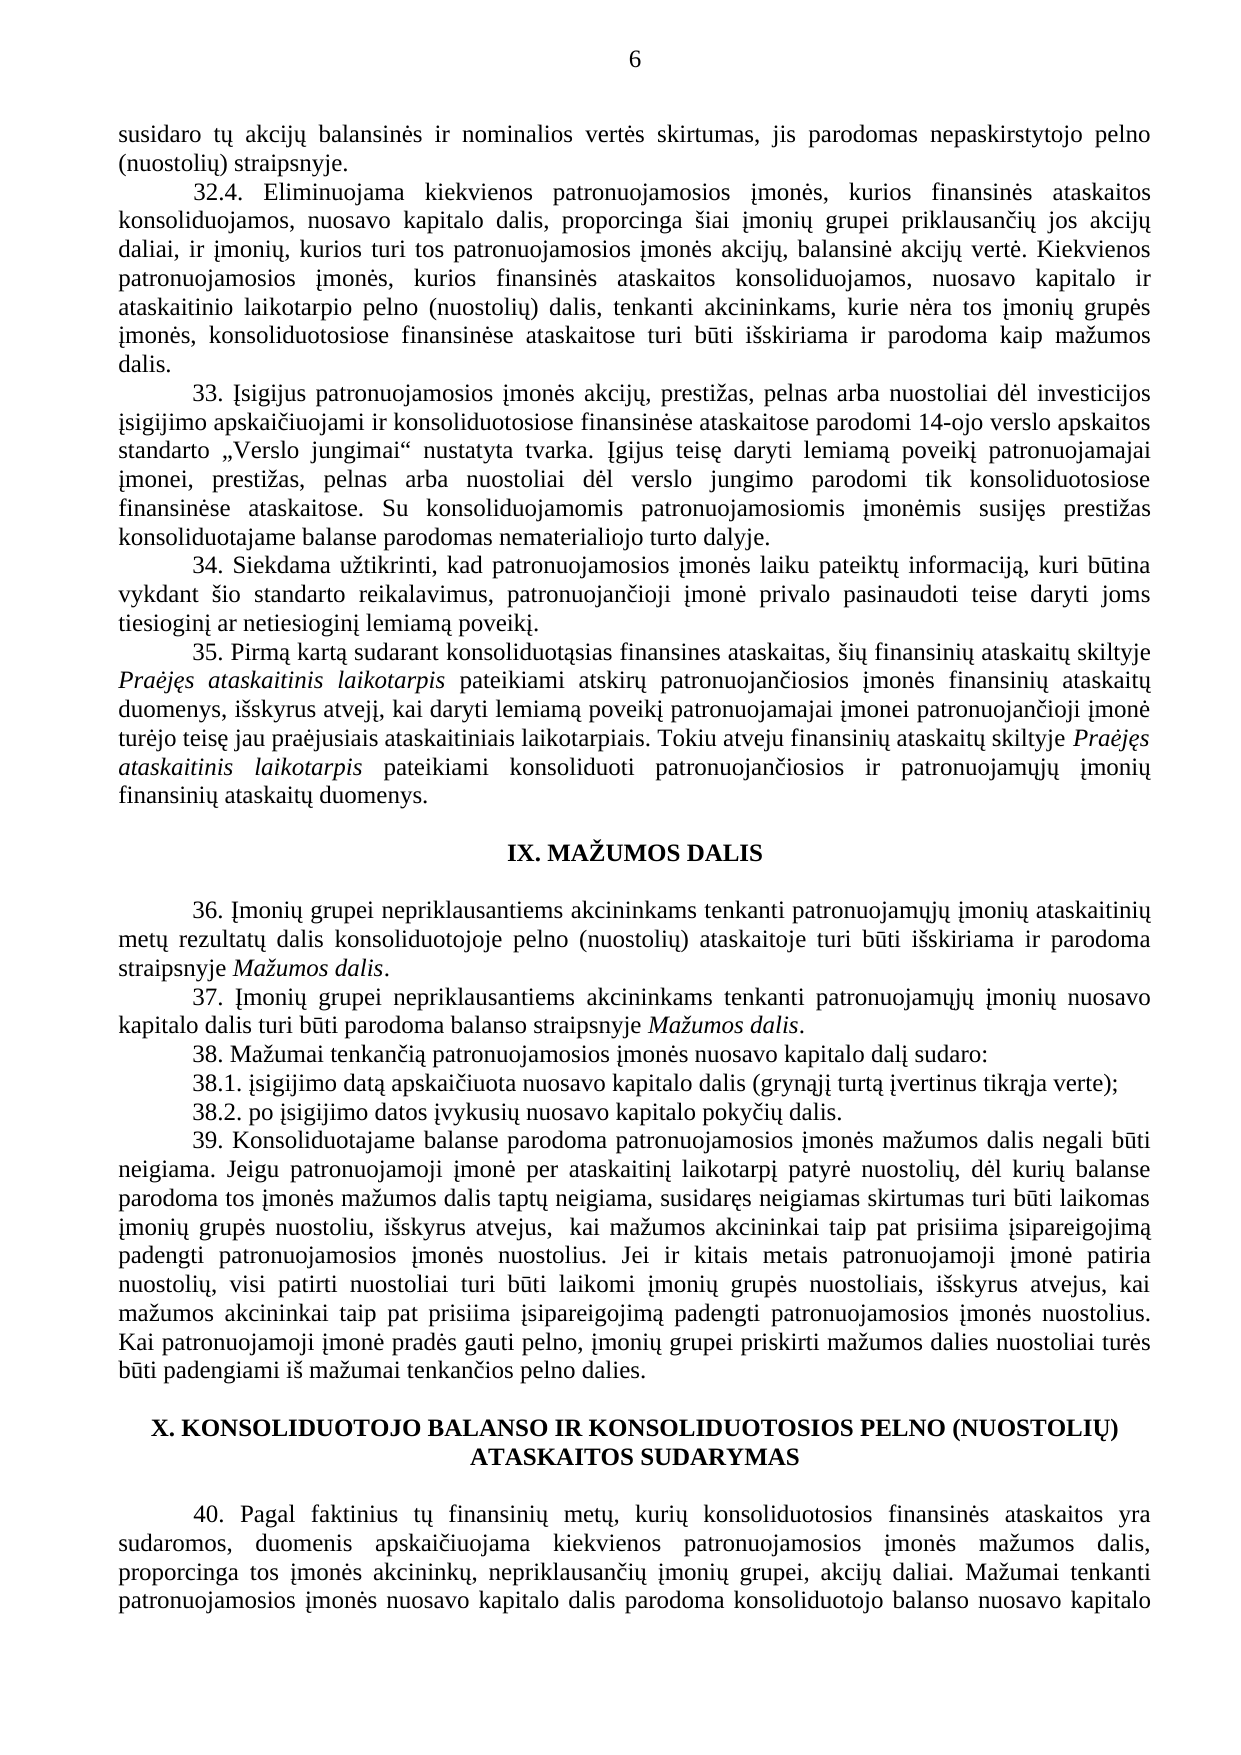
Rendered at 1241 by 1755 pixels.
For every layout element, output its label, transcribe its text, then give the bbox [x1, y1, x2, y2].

text 33. Įsigijus patronuojamosios įmonės akcijų, prestižas, pelnas arba nuostoliai dėl investicijos įsigijimo apskaičiuojami ir konsoliduotosiose finansinėse ataskaitose parodomi 14-ojo verslo apskaitos standarto „Verslo jungimai“ nustatyta tvarka. Įgijus teisę daryti lemiamą poveikį patronuojamajai įmonei, prestižas, pelnas arba nuostoliai dėl verslo jungimo parodomi tik konsoliduotosiose finansinėse ataskaitose. Su konsoliduojamomis patronuojamosiomis įmonėmis susijęs prestižas konsoliduotajame balanse parodomas nematerialiojo turto dalyje. [118, 378, 1152, 550]
text susidaro tų akcijų balansinės ir nominalios vertės skirtumas, jis parodomas nepaskirstytojo pelno (nuostolių) straipsnyje. [118, 119, 1152, 177]
text IX. MAŽUMOS DALIS [118, 838, 1152, 867]
text 36. Įmonių grupei nepriklausantiems akcininkams tenkanti patronuojamųjų įmonių ataskaitinių metų rezultatų dalis konsoliduotojoje pelno (nuostolių) ataskaitoje turi būti išskiriama ir parodoma straipsnyje Mažumos dalis. [118, 895, 1152, 982]
text 40. Pagal faktinius tų finansinių metų, kurių konsoliduotosios finansinės ataskaitos yra sudaromos, duomenis apskaičiuojama kiekvienos patronuojamosios įmonės mažumos dalis, proporcinga tos įmonės akcininkų, nepriklausančių įmonių grupei, akcijų daliai. Mažumai tenkanti patronuojamosios įmonės nuosavo kapitalo dalis parodoma konsoliduotojo balanso nuosavo kapitalo [118, 1499, 1152, 1614]
text 37. Įmonių grupei nepriklausantiems akcininkams tenkanti patronuojamųjų įmonių nuosavo kapitalo dalis turi būti parodoma balanso straipsnyje Mažumos dalis. [118, 982, 1152, 1039]
text 35. Pirmą kartą sudarant konsoliduotąsias finansines ataskaitas, šių finansinių ataskaitų skiltyje Praėjęs ataskaitinis laikotarpis pateikiami atskirų patronuojančiosios įmonės finansinių ataskaitų duomenys, išskyrus atvejį, kai daryti lemiamą poveikį patronuojamajai įmonei patronuojančioji įmonė turėjo teisę jau praėjusiais ataskaitiniais laikotarpiais. Tokiu atveju finansinių ataskaitų skiltyje Praėjęs ataskaitinis laikotarpis pateikiami konsoliduoti patronuojančiosios ir patronuojamųjų įmonių finansinių ataskaitų duomenys. [118, 637, 1152, 809]
text 39. Konsoliduotajame balanse parodoma patronuojamosios įmonės mažumos dalis negali būti neigiama. Jeigu patronuojamoji įmonė per ataskaitinį laikotarpį patyrė nuostolių, dėl kurių balanse parodoma tos įmonės mažumos dalis taptų neigiama, susidaręs neigiamas skirtumas turi būti laikomas įmonių grupės nuostoliu, išskyrus atvejus, kai mažumos akcininkai taip pat prisiima įsipareigojimą padengti patronuojamosios įmonės nuostolius. Jei ir kitais metais patronuojamoji įmonė patiria nuostolių, visi patirti nuostoliai turi būti laikomi įmonių grupės nuostoliais, išskyrus atvejus, kai mažumos akcininkai taip pat prisiima įsipareigojimą padengti patronuojamosios įmonės nuostolius. Kai patronuojamoji įmonė pradės gauti pelno, įmonių grupei priskirti mažumos dalies nuostoliai turės būti padengiami iš mažumai tenkančios pelno dalies. [118, 1125, 1152, 1384]
text 38.1. įsigijimo datą apskaičiuota nuosavo kapitalo dalis (grynąjį turtą įvertinus tikrąja verte); [118, 1068, 1152, 1097]
text X. KONSOLIDUOTOJO BALANSO IR KONSOLIDUOTOSIOS PELNO (NUOSTOLIŲ) ATASKAITOS SUDARYMAS [118, 1413, 1152, 1470]
text 34. Siekdama užtikrinti, kad patronuojamosios įmonės laiku pateiktų informaciją, kuri būtina vykdant šio standarto reikalavimus, patronuojančioji įmonė privalo pasinaudoti teise daryti joms tiesioginį ar netiesioginį lemiamą poveikį. [118, 550, 1152, 637]
text 38. Mažumai tenkančią patronuojamosios įmonės nuosavo kapitalo dalį sudaro: [118, 1039, 1152, 1068]
text 38.2. po įsigijimo datos įvykusių nuosavo kapitalo pokyčių dalis. [118, 1097, 1152, 1125]
text 32.4. Eliminuojama kiekvienos patronuojamosios įmonės, kurios finansinės ataskaitos konsoliduojamos, nuosavo kapitalo dalis, proporcinga šiai įmonių grupei priklausančių jos akcijų daliai, ir įmonių, kurios turi tos patronuojamosios įmonės akcijų, balansinė akcijų vertė. Kiekvienos patronuojamosios įmonės, kurios finansinės ataskaitos konsoliduojamos, nuosavo kapitalo ir ataskaitinio laikotarpio pelno (nuostolių) dalis, tenkanti akcininkams, kurie nėra tos įmonių grupės įmonės, konsoliduotosiose finansinėse ataskaitose turi būti išskiriama ir parodoma kaip mažumos dalis. [118, 177, 1152, 378]
